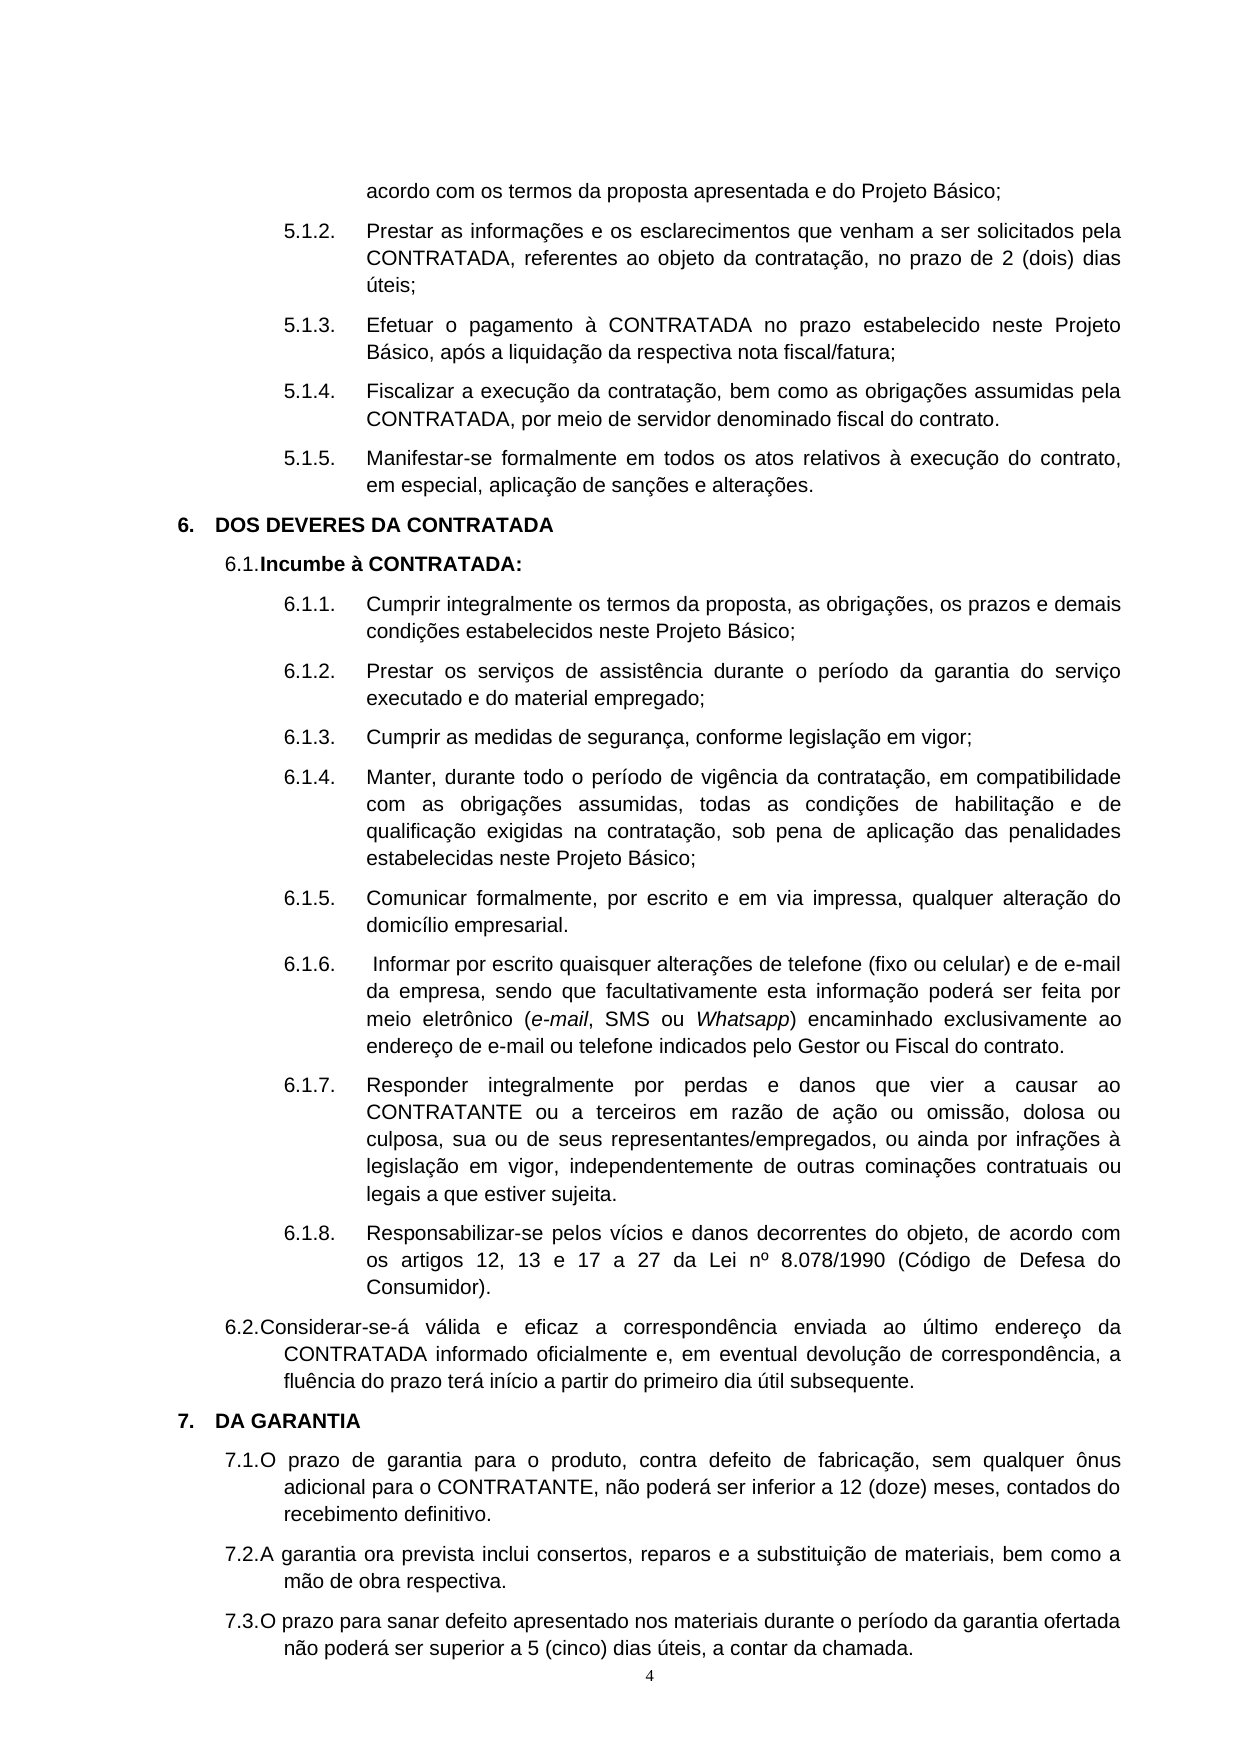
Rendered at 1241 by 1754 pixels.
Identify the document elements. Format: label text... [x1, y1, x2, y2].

subtitle Manifestar-se formalmente em todos os atos relativos à execução do contrato, em especial, aplicação de sanções e alterações. [283, 444, 1122, 498]
subtitle Incumbe à CONTRATADA: [224, 550, 1122, 577]
subtitle O prazo para sanar defeito apresentado nos materiais durante o período da garantia ofertada não poderá ser superior a 5 (cinco) dias úteis, a contar da chamada. [224, 1606, 1122, 1661]
subtitle Informar por escrito quaisquer alterações de telefone (fixo ou celular) e de e-mail da empresa, sendo que facultativamente esta informação poderá ser feita por meio eletrônico (e-mail, SMS ou Whatsapp) encaminhado exclusivamente ao endereço de e-mail ou telefone indicados pelo Gestor ou Fiscal do contrato. [283, 950, 1122, 1058]
subtitle Responder integralmente por perdas e danos que vier a causar ao CONTRATANTE ou a terceiros em razão de ação ou omissão, dolosa ou culposa, sua ou de seus representantes/empregados, ou ainda por infrações à legislação em vigor, independentemente de outras cominações contratuais ou legais a que estiver sujeita. [283, 1071, 1122, 1206]
subtitle A garantia ora prevista inclui consertos, reparos e a substituição de materiais, bem como a mão de obra respectiva. [224, 1540, 1122, 1594]
subtitle acordo com os termos da proposta apresentada e do Projeto Básico; [283, 177, 1122, 204]
subtitle Comunicar formalmente, por escrito e em via impressa, qualquer alteração do domicílio empresarial. [283, 883, 1122, 938]
list DOS DEVERES DA CONTRATADA [177, 511, 1122, 538]
subtitle Cumprir integralmente os termos da proposta, as obrigações, os prazos e demais condições estabelecidos neste Projeto Básico; [283, 590, 1122, 644]
subtitle O prazo de garantia para o produto, contra defeito de fabricação, sem qualquer ônus adicional para o CONTRATANTE, não poderá ser inferior a 12 (doze) meses, contados do recebimento definitivo. [224, 1446, 1122, 1527]
subtitle Prestar as informações e os esclarecimentos que venham a ser solicitados pela CONTRATADA, referentes ao objeto da contratação, no prazo de 2 (dois) dias úteis; [283, 217, 1122, 298]
subtitle Efetuar o pagamento à CONTRATADA no prazo estabelecido neste Projeto Básico, após a liquidação da respectiva nota fiscal/fatura; [283, 311, 1122, 365]
subtitle Fiscalizar a execução da contratação, bem como as obrigações assumidas pela CONTRATADA, por meio de servidor denominado fiscal do contrato. [283, 377, 1122, 431]
subtitle Considerar-se-á válida e eficaz a correspondência enviada ao último endereço da CONTRATADA informado oficialmente e, em eventual devolução de correspondência, a fluência do prazo terá início a partir do primeiro dia útil subsequente. [224, 1313, 1122, 1394]
list DA GARANTIA [177, 1406, 1122, 1433]
subtitle Manter, durante todo o período de vigência da contratação, em compatibilidade com as obrigações assumidas, todas as condições de habilitação e de qualificação exigidas na contratação, sob pena de aplicação das penalidades estabelecidas neste Projeto Básico; [283, 763, 1122, 871]
subtitle Responsabilizar-se pelos vícios e danos decorrentes do objeto, de acordo com os artigos 12, 13 e 17 a 27 da Lei nº 8.078/1990 (Código de Defesa do Consumidor). [283, 1219, 1122, 1300]
subtitle Prestar os serviços de assistência durante o período da garantia do serviço executado e do material empregado; [283, 656, 1122, 711]
subtitle Cumprir as medidas de segurança, conforme legislação em vigor; [283, 723, 1122, 750]
